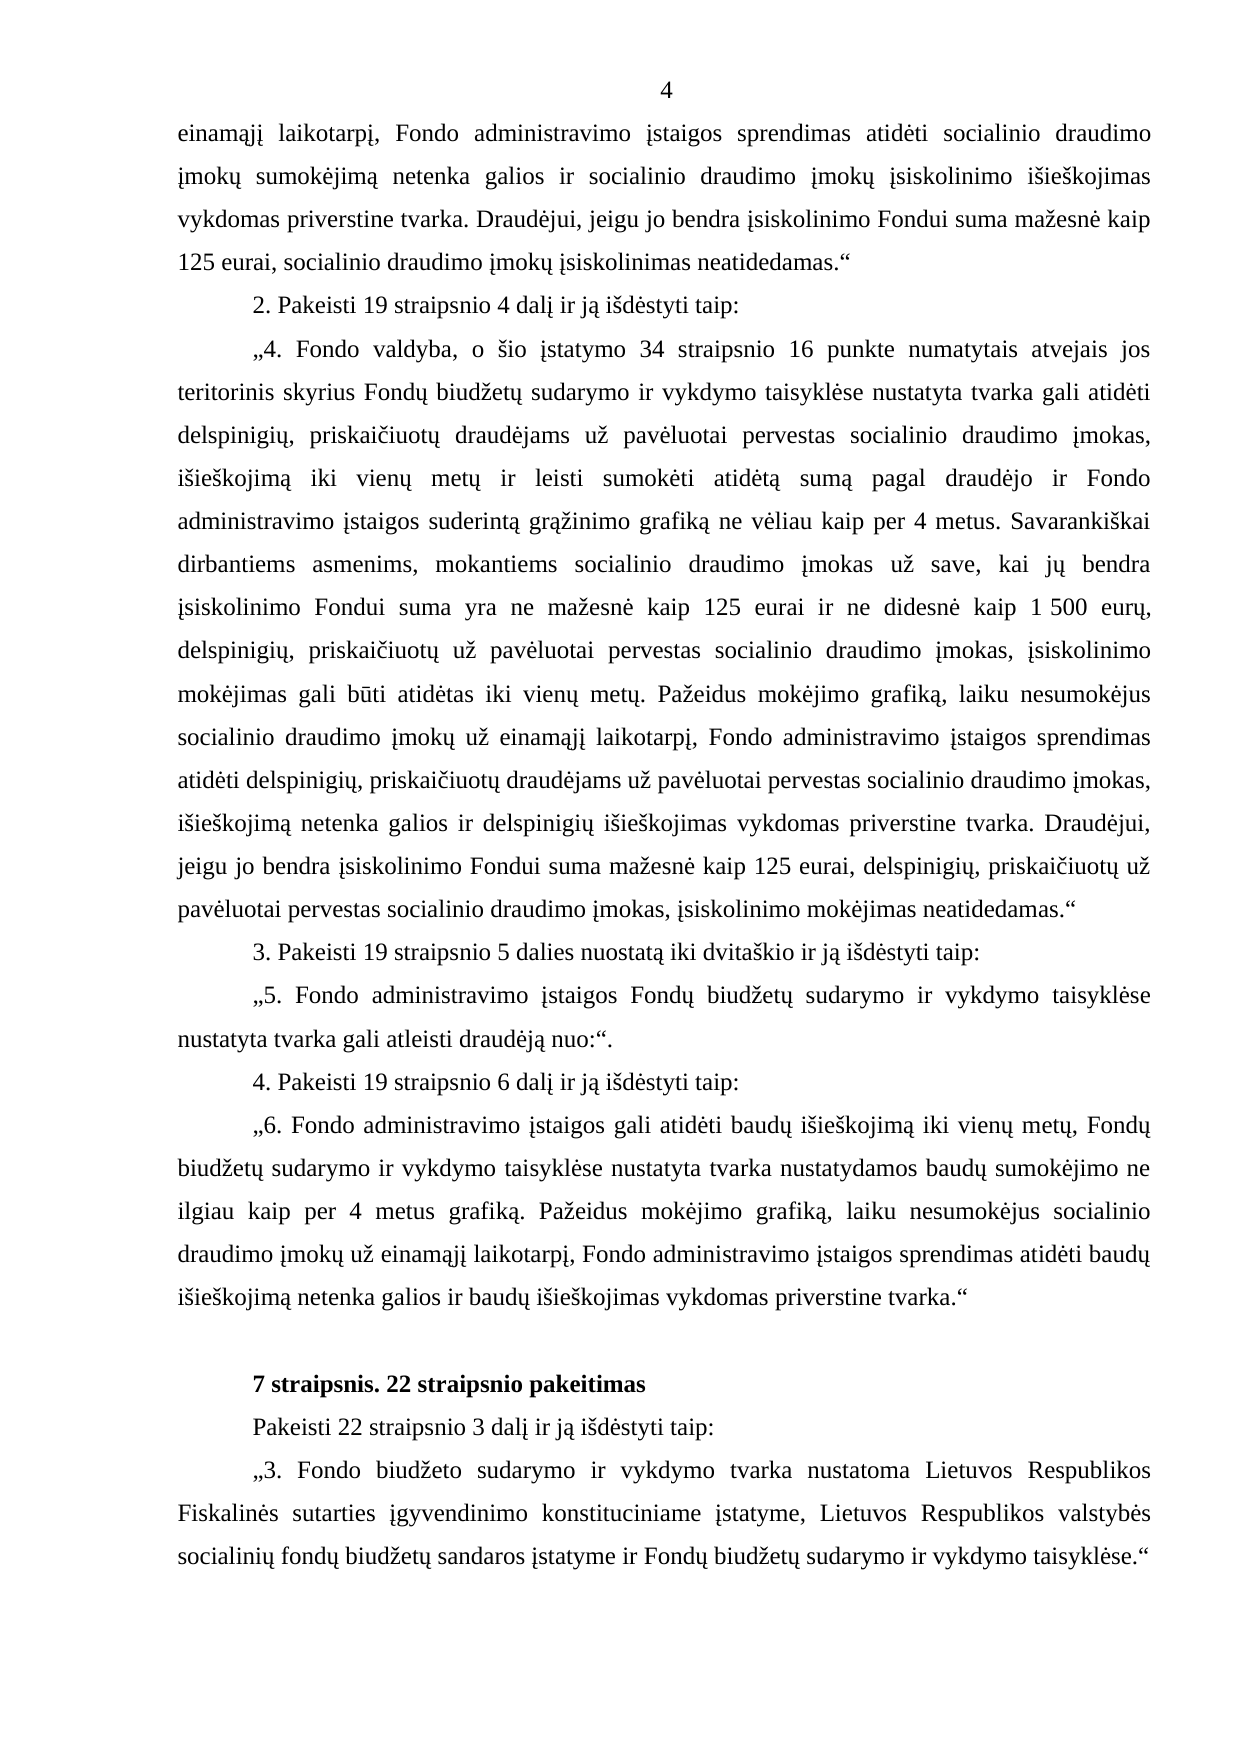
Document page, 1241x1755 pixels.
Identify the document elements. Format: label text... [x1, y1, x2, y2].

text 4. Pakeisti 19 straipsnio 6 dalį ir ją išdėstyti taip: [177, 1067, 1152, 1096]
text Pakeisti 22 straipsnio 3 dalį ir ją išdėstyti taip: [177, 1412, 1152, 1441]
text 2. Pakeisti 19 straipsnio 4 dalį ir ją išdėstyti taip: [177, 291, 1152, 319]
text 3. Pakeisti 19 straipsnio 5 dalies nuostatą iki dvitaškio ir ją išdėstyti taip: [177, 937, 1152, 966]
text „5. Fondo administravimo įstaigos Fondų biudžetų sudarymo ir vykdymo taisyklėse nustatyta tvarka gali atleisti draudėją nuo:“. [177, 981, 1152, 1052]
text einamąjį laikotarpį, Fondo administravimo įstaigos sprendimas atidėti socialinio draudimo įmokų sumokėjimą netenka galios ir socialinio draudimo įmokų įsiskolinimo išieškojimas vykdomas priverstine tvarka. Draudėjui, jeigu jo bendra įsiskolinimo Fondui suma mažesnė kaip 125 eurai, socialinio draudimo įmokų įsiskolinimas neatidedamas.“ [177, 118, 1152, 276]
text 7 straipsnis. 22 straipsnio pakeitimas [177, 1369, 1152, 1397]
text „6. Fondo administravimo įstaigos gali atidėti baudų išieškojimą iki vienų metų, Fondų biudžetų sudarymo ir vykdymo taisyklėse nustatyta tvarka nustatydamos baudų sumokėjimo ne ilgiau kaip per 4 metus grafiką. Pažeidus mokėjimo grafiką, laiku nesumokėjus socialinio draudimo įmokų už einamąjį laikotarpį, Fondo administravimo įstaigos sprendimas atidėti baudų išieškojimą netenka galios ir baudų išieškojimas vykdomas priverstine tvarka.“ [177, 1110, 1152, 1311]
text „4. Fondo valdyba, o šio įstatymo 34 straipsnio 16 punkte numatytais atvejais jos teritorinis skyrius Fondų biudžetų sudarymo ir vykdymo taisyklėse nustatyta tvarka gali atidėti delspinigių, priskaičiuotų draudėjams už pavėluotai pervestas socialinio draudimo įmokas, išieškojimą iki vienų metų ir leisti sumokėti atidėtą sumą pagal draudėjo ir Fondo administravimo įstaigos suderintą grąžinimo grafiką ne vėliau kaip per 4 metus. Savarankiškai dirbantiems asmenims, mokantiems socialinio draudimo įmokas už save, kai jų bendra įsiskolinimo Fondui suma yra ne mažesnė kaip 125 eurai ir ne didesnė kaip 1 500 eurų, delspinigių, priskaičiuotų už pavėluotai pervestas socialinio draudimo įmokas, įsiskolinimo mokėjimas gali būti atidėtas iki vienų metų. Pažeidus mokėjimo grafiką, laiku nesumokėjus socialinio draudimo įmokų už einamąjį laikotarpį, Fondo administravimo įstaigos sprendimas atidėti delspinigių, priskaičiuotų draudėjams už pavėluotai pervestas socialinio draudimo įmokas, išieškojimą netenka galios ir delspinigių išieškojimas vykdomas priverstine tvarka. Draudėjui, jeigu jo bendra įsiskolinimo Fondui suma mažesnė kaip 125 eurai, delspinigių, priskaičiuotų už pavėluotai pervestas socialinio draudimo įmokas, įsiskolinimo mokėjimas neatidedamas.“ [177, 334, 1152, 923]
text „3. Fondo biudžeto sudarymo ir vykdymo tvarka nustatoma Lietuvos Respublikos Fiskalinės sutarties įgyvendinimo konstituciniame įstatyme, Lietuvos Respublikos valstybės socialinių fondų biudžetų sandaros įstatyme ir Fondų biudžetų sudarymo ir vykdymo taisyklėse.“ [177, 1455, 1152, 1570]
